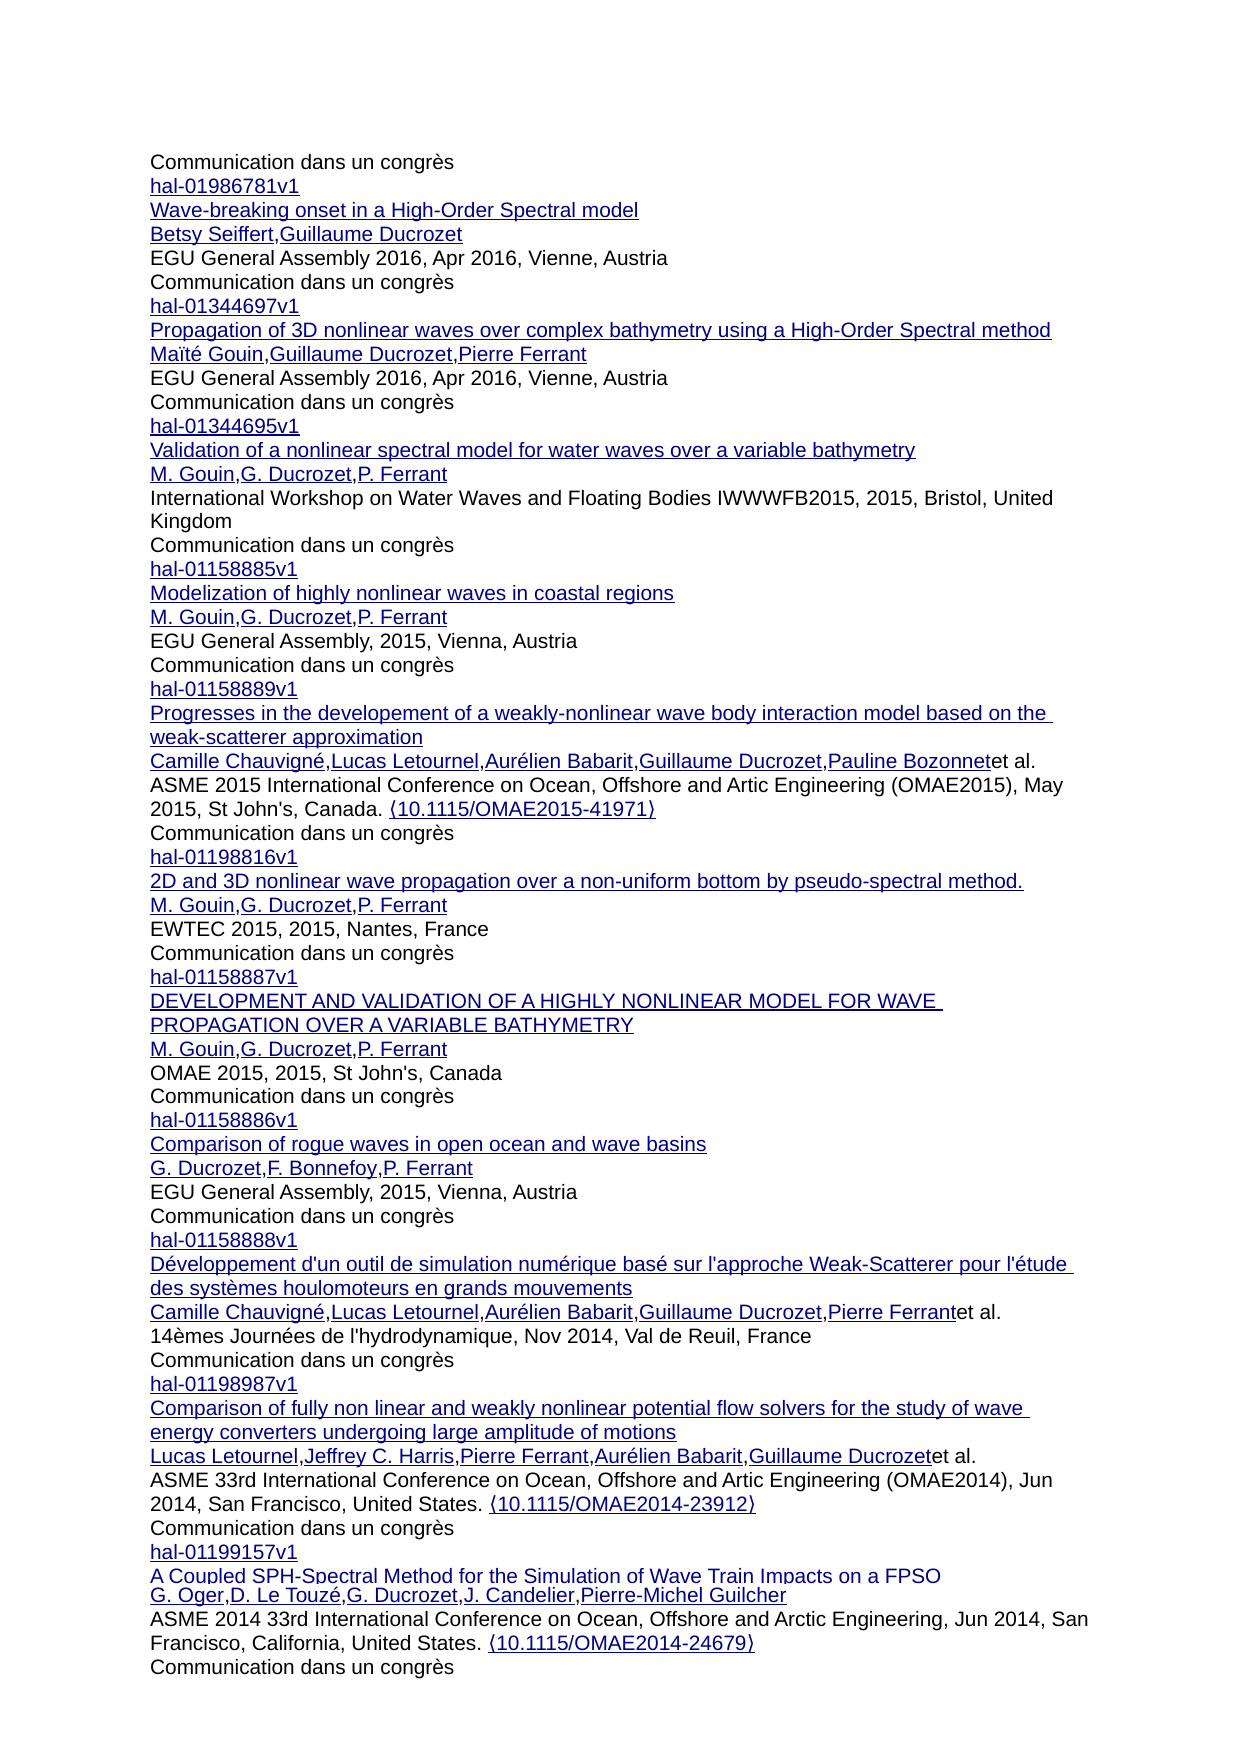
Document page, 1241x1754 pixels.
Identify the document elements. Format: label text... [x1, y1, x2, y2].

table_cell Propagation of 3D nonlinear waves over complex bathymetry using a High-Order Spectral method Maïté Gouin,Guillaume Ducrozet,Pierre Ferrant EGU General Assembly 2016, Apr 2016, Vienne, Austria Communication dans un congrès hal-01344695v1 [150, 318, 1090, 437]
table_cell Modelization of highly nonlinear waves in coastal regions M. Gouin,G. Ducrozet,P. Ferrant EGU General Assembly, 2015, Vienna, Austria Communication dans un congrès hal-01158889v1 [150, 581, 1090, 701]
table_cell Communication dans un congrès hal-01986781v1 [150, 150, 1090, 198]
table_cell Validation of a nonlinear spectral model for water waves over a variable bathymetry M. Gouin,G. Ducrozet,P. Ferrant International Workshop on Water Waves and Floating Bodies IWWWFB2015, 2015, Bristol, United Kingdom Communication dans un congrès hal-01158885v1 [150, 438, 1090, 581]
table_cell Comparison of fully non linear and weakly nonlinear potential flow solvers for the study of wave energy converters undergoing large amplitude of motions Lucas Letournel,Jeffrey C. Harris,Pierre Ferrant,Aurélien Babarit,Guillaume Ducrozetet al. ASME 33rd International Conference on Ocean, Offshore and Artic Engineering (OMAE2014), Jun 2014, San Francisco, United States. ⟨10.1115/OMAE2014-23912⟩ Communication dans un congrès hal-01199157v1 [150, 1396, 1090, 1563]
table_cell 2D and 3D nonlinear wave propagation over a non-uniform bottom by pseudo-spectral method. M. Gouin,G. Ducrozet,P. Ferrant EWTEC 2015, 2015, Nantes, France Communication dans un congrès hal-01158887v1 [150, 869, 1090, 988]
table_cell Comparison of rogue waves in open ocean and wave basins G. Ducrozet,F. Bonnefoy,P. Ferrant EGU General Assembly, 2015, Vienna, Austria Communication dans un congrès hal-01158888v1 [150, 1132, 1090, 1252]
table_cell Wave-breaking onset in a High-Order Spectral model Betsy Seiffert,Guillaume Ducrozet EGU General Assembly 2016, Apr 2016, Vienne, Austria Communication dans un congrès hal-01344697v1 [150, 198, 1090, 318]
table_cell Développement d'un outil de simulation numérique basé sur l'approche Weak-Scatterer pour l'étude des systèmes houlomoteurs en grands mouvements Camille Chauvigné,Lucas Letournel,Aurélien Babarit,Guillaume Ducrozet,Pierre Ferrantet al. 14èmes Journées de l'hydrodynamique, Nov 2014, Val de Reuil, France Communication dans un congrès hal-01198987v1 [150, 1252, 1090, 1396]
table_cell Progresses in the developement of a weakly-nonlinear wave body interaction model based on the weak-scatterer approximation Camille Chauvigné,Lucas Letournel,Aurélien Babarit,Guillaume Ducrozet,Pauline Bozonnetet al. ASME 2015 International Conference on Ocean, Offshore and Artic Engineering (OMAE2015), May 2015, St John's, Canada. ⟨10.1115/OMAE2015-41971⟩ Communication dans un congrès hal-01198816v1 [150, 701, 1090, 869]
table_cell DEVELOPMENT AND VALIDATION OF A HIGHLY NONLINEAR MODEL FOR WAVE PROPAGATION OVER A VARIABLE BATHYMETRY M. Gouin,G. Ducrozet,P. Ferrant OMAE 2015, 2015, St John's, Canada Communication dans un congrès hal-01158886v1 [150, 989, 1090, 1132]
table_cell A Coupled SPH-Spectral Method for the Simulation of Wave Train Impacts on a FPSO G. Oger,D. Le Touzé,G. Ducrozet,J. Candelier,Pierre-Michel Guilcher ASME 2014 33rd International Conference on Ocean, Offshore and Arctic Engineering, Jun 2014, San Francisco, California, United States. ⟨10.1115/OMAE2014-24679⟩ Communication dans un congrès [150, 1564, 1090, 1679]
